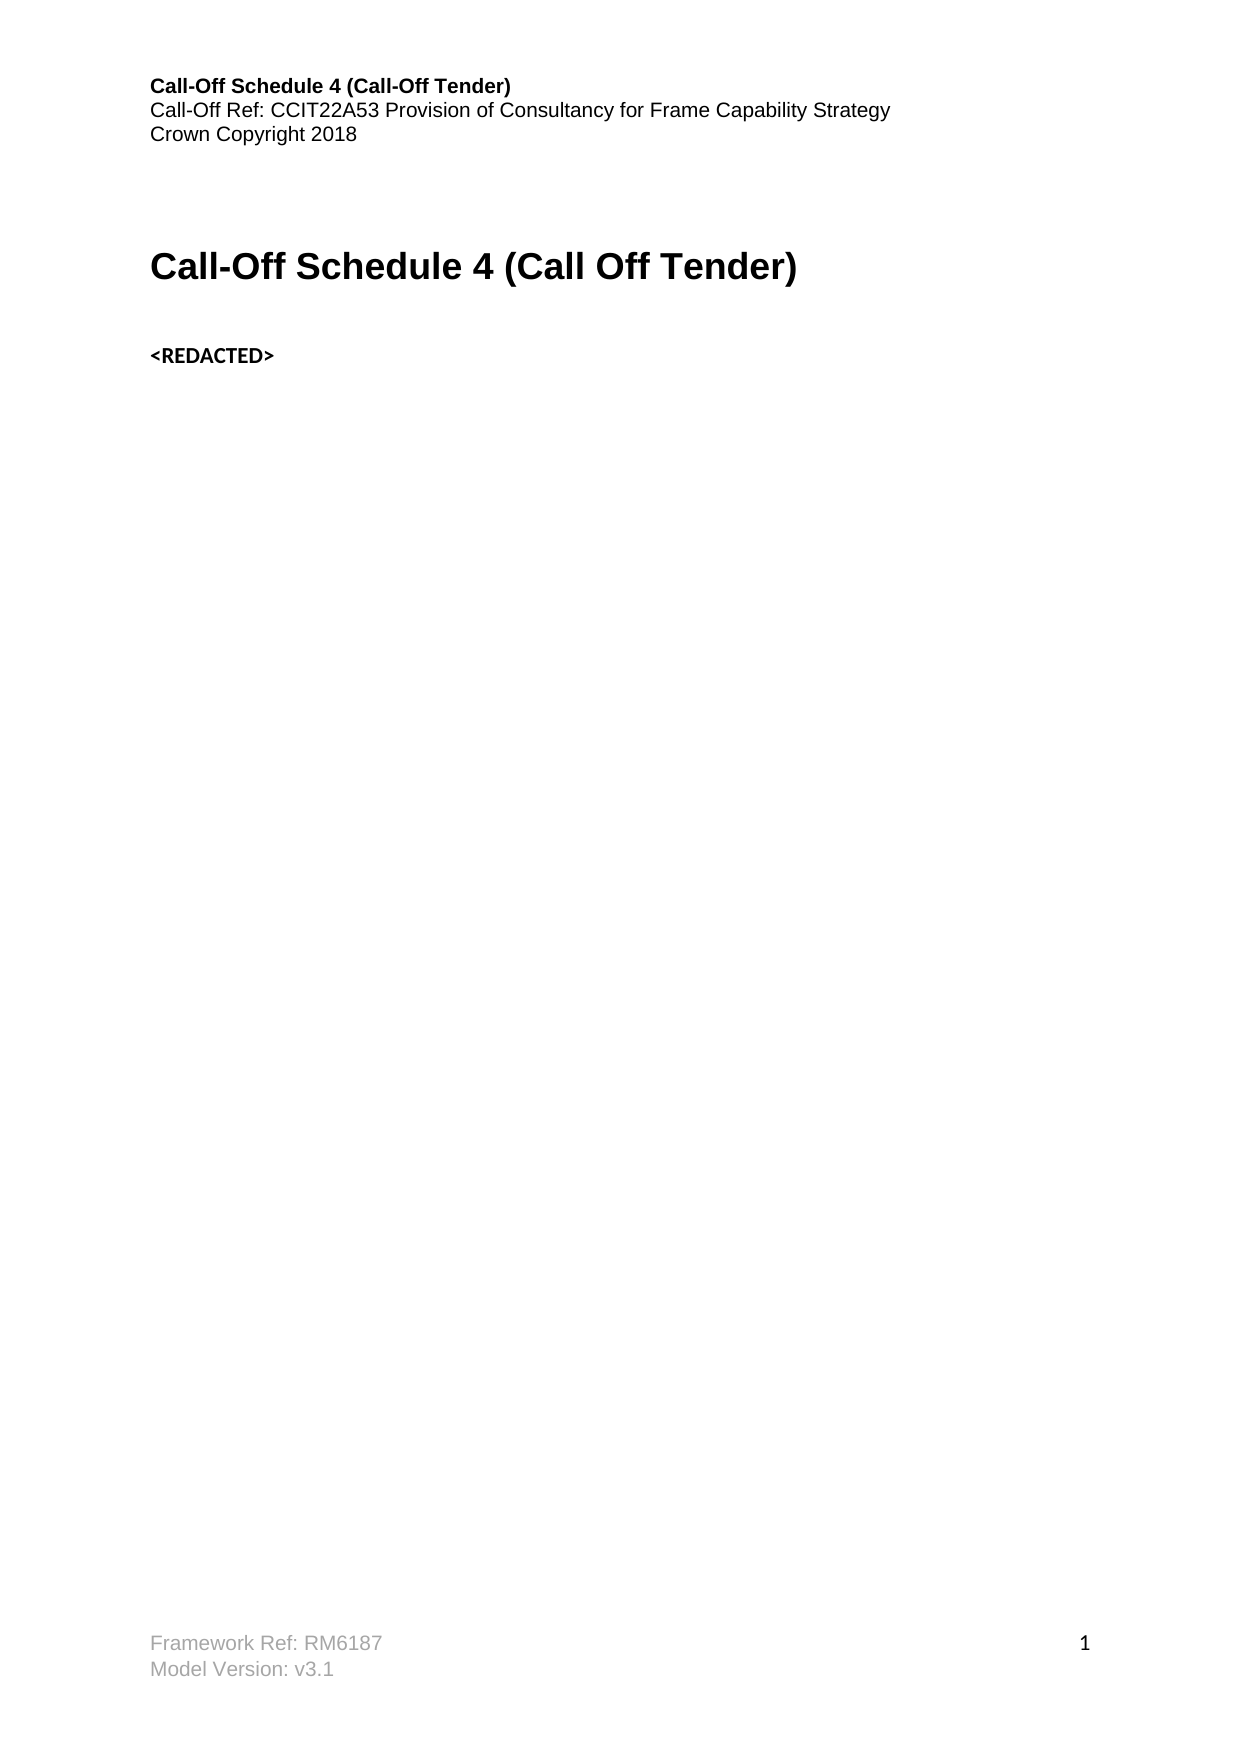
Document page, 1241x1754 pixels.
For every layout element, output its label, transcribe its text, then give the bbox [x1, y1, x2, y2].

subtitle Call-Off Schedule 4 (Call Off Tender) [150, 244, 1090, 287]
text <REDACTED> [150, 341, 1090, 369]
